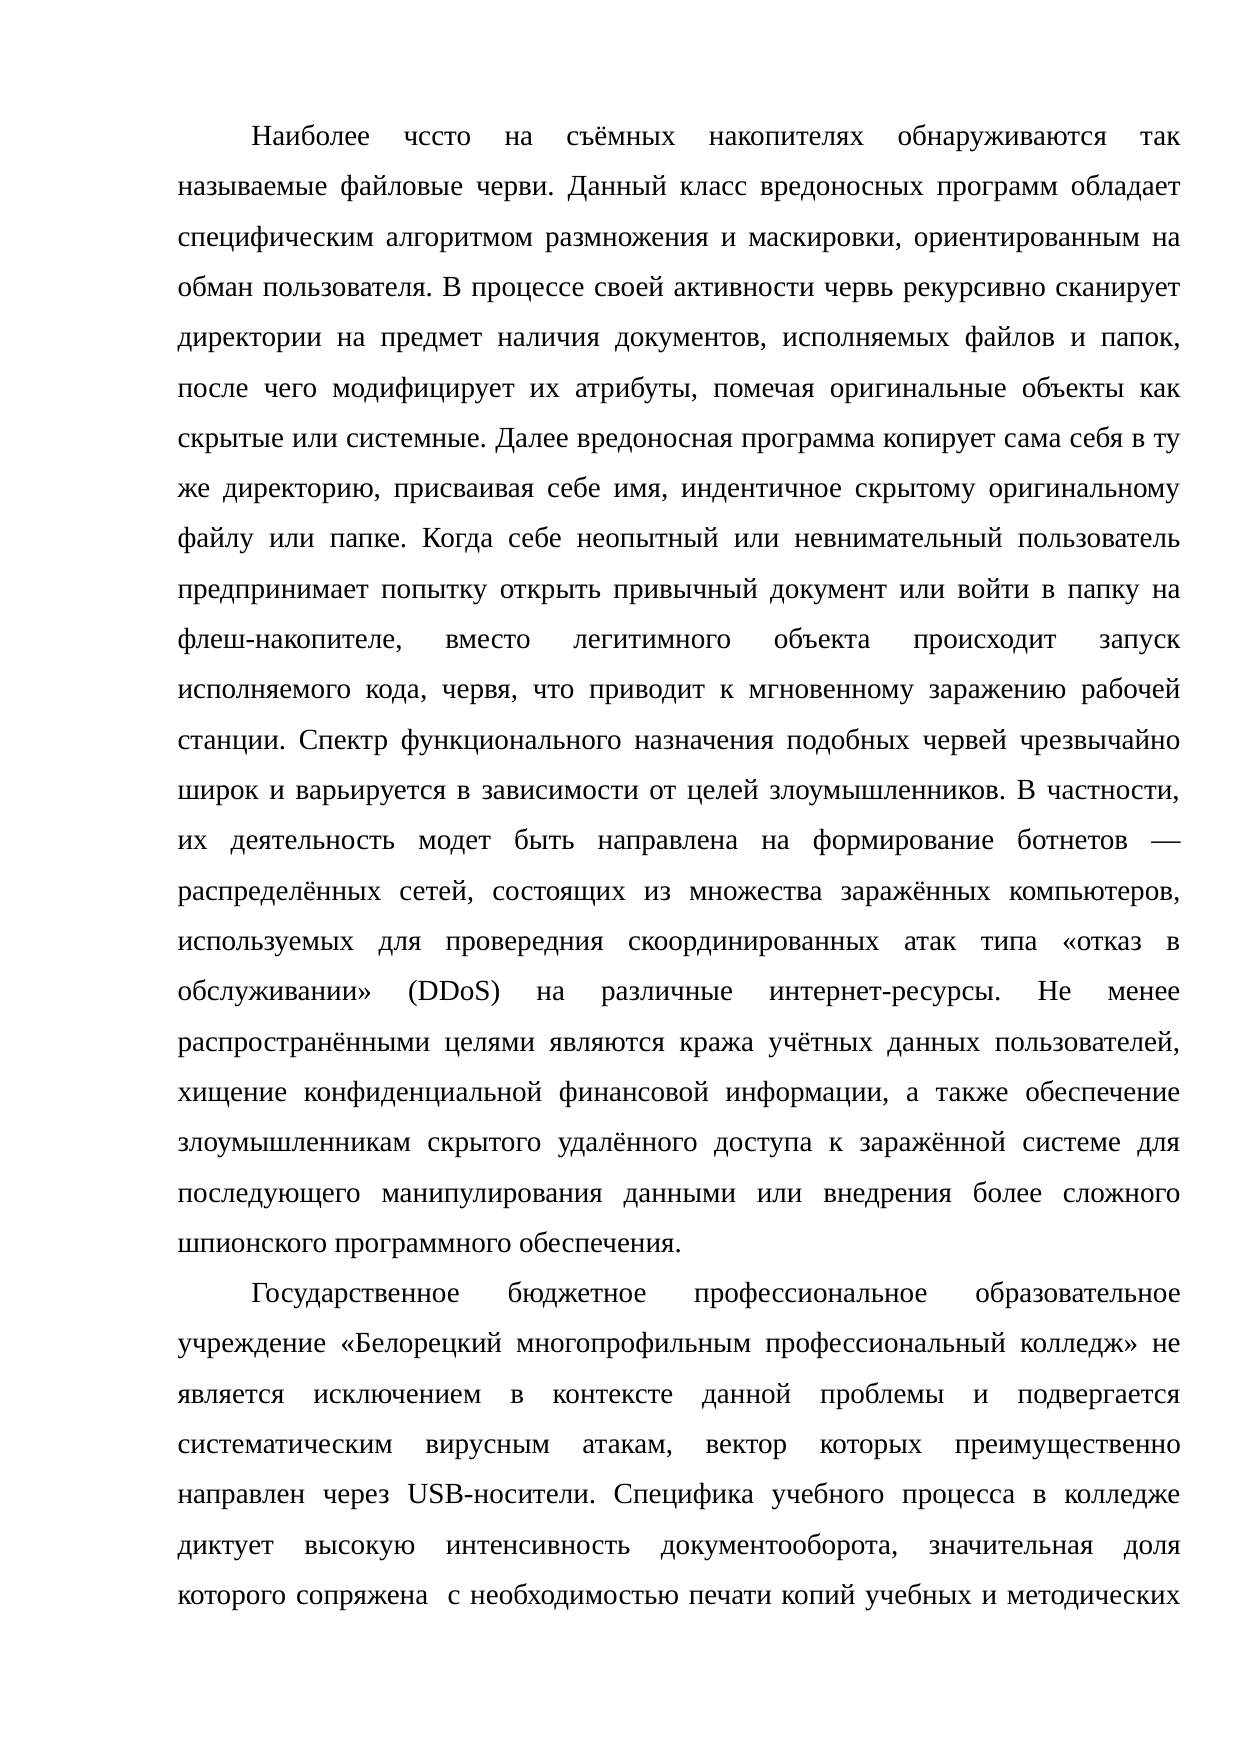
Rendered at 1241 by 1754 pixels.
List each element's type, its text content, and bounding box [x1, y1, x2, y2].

text Наиболее чссто на съёмных накопителях обнаруживаются так называемые файловые черви. Данный класс вредоносных программ обладает специфическим алгоритмом размножения и маскировки, ориентированным на обман пользователя. В процессе своей активности червь рекурсивно сканирует директории на предмет наличия документов, исполняемых файлов и папок, после чего модифицирует их атрибуты, помечая оригинальные объекты как скрытые или системные. Далее вредоносная программа копирует сама себя в ту же директорию, присваивая себе имя, индентичное скрытому оригинальному файлу или папке. Когда себе неопытный или невнимательный пользователь предпринимает попытку открыть привычный документ или войти в папку на флеш-накопителе, вместо легитимного объекта происходит запуск исполняемого кода, червя, что приводит к мгновенному заражению рабочей станции. Спектр функционального назначения подобных червей чрезвычайно широк и варьируется в зависимости от целей злоумышленников. В частности, их деятельность модет быть направлена на формирование ботнетов — распределённых сетей, состоящих из множества заражённых компьютеров, используемых для провередния скоординированных атак типа «отказ в обслуживании» (DDoS) на различные интернет-ресурсы. Не менее распространёнными целями являются кража учётных данных пользователей, хищение конфиденциальной финансовой информации, а также обеспечение злоумышленникам скрытого удалённого доступа к заражённой системе для последующего манипулирования данными или внедрения более сложного шпионского программного обеспечения. [177, 118, 1181, 1258]
text Государственное бюджетное профессиональное образовательное учреждение «Белорецкий многопрофильным профессиональный колледж» не является исключением в контексте данной проблемы и подвергается систематическим вирусным атакам, вектор которых преимущественно направлен через USB-носители. Специфика учебного процесса в колледже диктует высокую интенсивность документооборота, значительная доля которого сопряжена с необходимостью печати копий учебных и методических [177, 1275, 1181, 1611]
